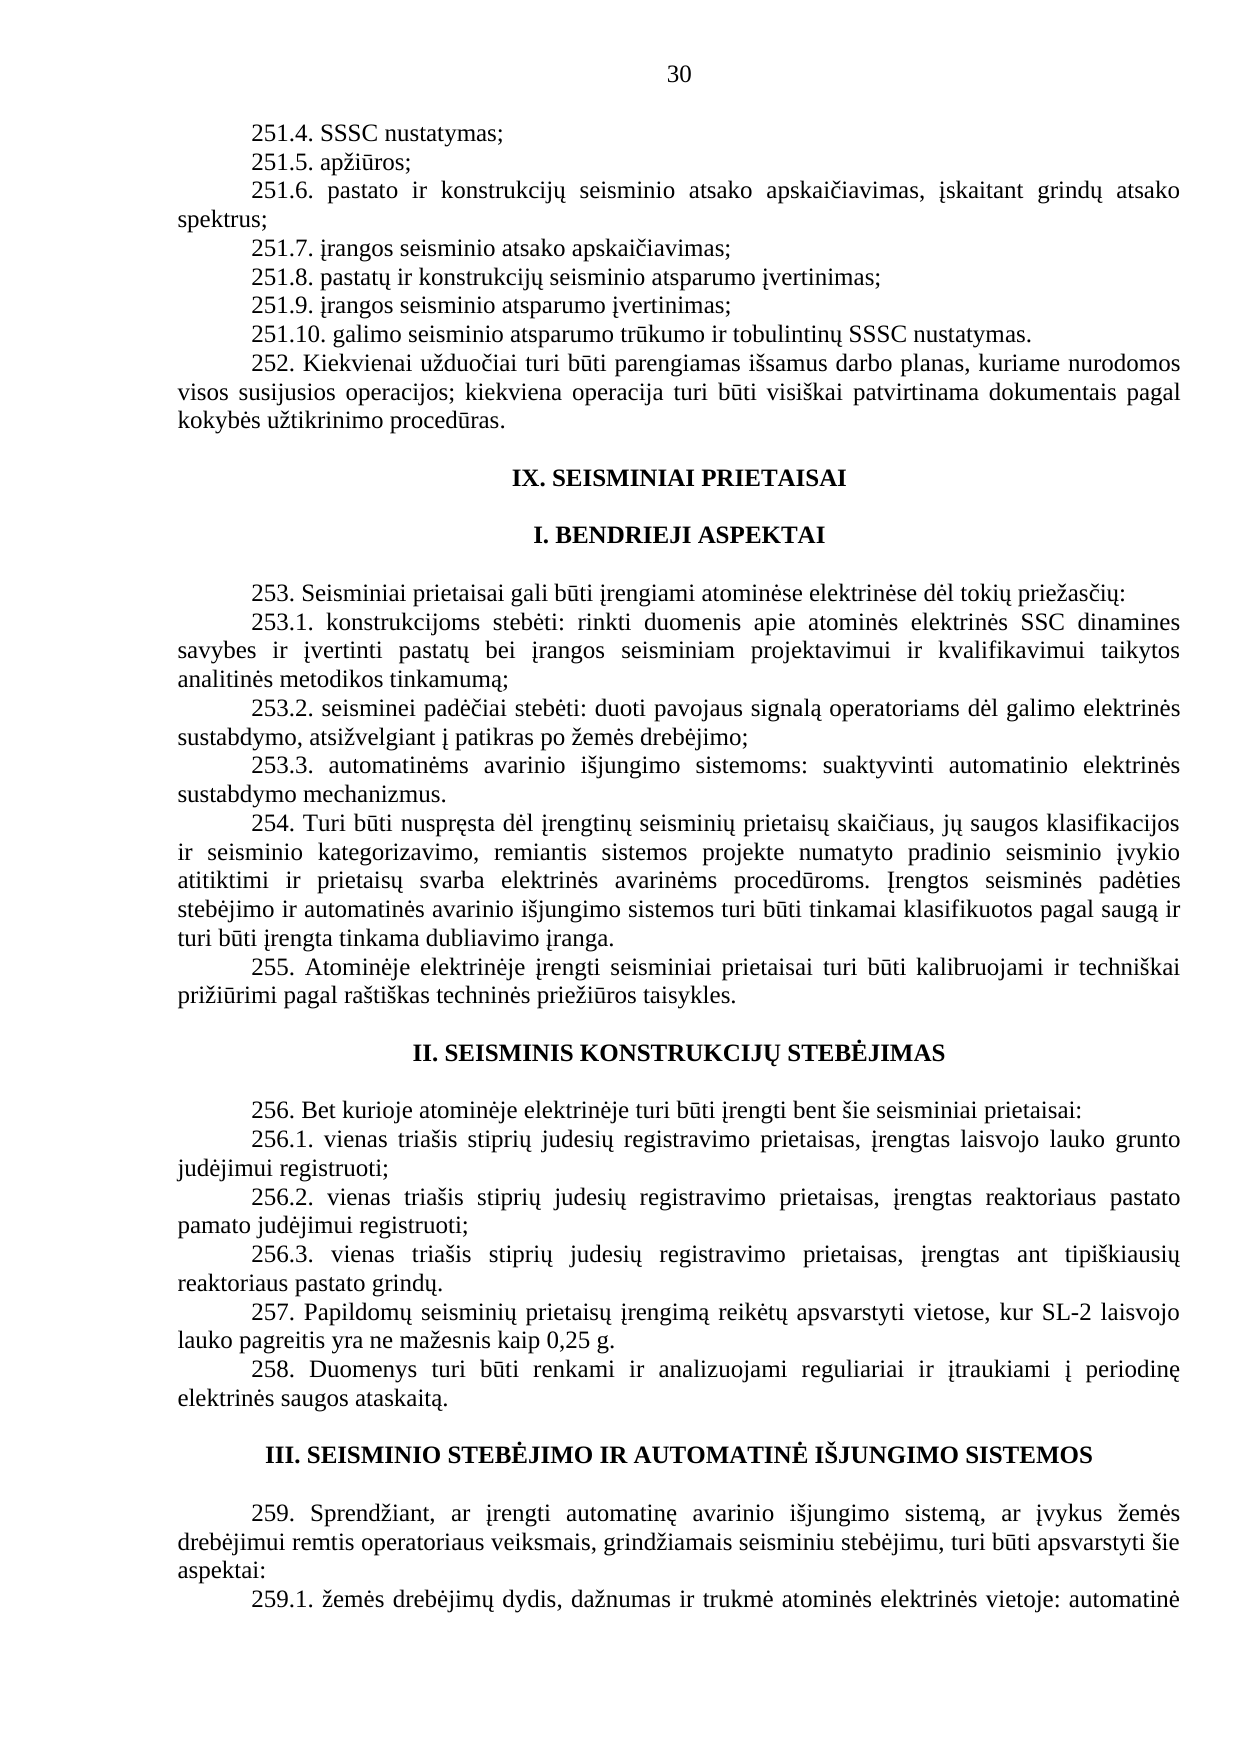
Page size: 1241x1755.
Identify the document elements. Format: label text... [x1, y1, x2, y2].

text I. BENDRIEJI ASPEKTAI [177, 521, 1181, 549]
text 257. Papildomų seisminių prietaisų įrengimą reikėtų apsvarstyti vietose, kur SL-2 laisvojo lauko pagreitis yra ne mažesnis kaip 0,25 g. [177, 1297, 1181, 1354]
text 251.6. pastato ir konstrukcijų seisminio atsako apskaičiavimas, įskaitant grindų atsako spektrus; [177, 176, 1181, 233]
text 251.4. SSSC nustatymas; [177, 118, 1181, 147]
text 258. Duomenys turi būti renkami ir analizuojami reguliariai ir įtraukiami į periodinę elektrinės saugos ataskaitą. [177, 1354, 1181, 1412]
text 256.2. vienas triašis stiprių judesių registravimo prietaisas, įrengtas reaktoriaus pastato pamato judėjimui registruoti; [177, 1182, 1181, 1239]
text 251.10. galimo seisminio atsparumo trūkumo ir tobulintinų SSSC nustatymas. [177, 319, 1181, 348]
text 253.1. konstrukcijoms stebėti: rinkti duomenis apie atominės elektrinės SSC dinamines savybes ir įvertinti pastatų bei įrangos seisminiam projektavimui ir kvalifikavimui taikytos analitinės metodikos tinkamumą; [177, 607, 1181, 693]
text 251.9. įrangos seisminio atsparumo įvertinimas; [177, 291, 1181, 319]
text 251.5. apžiūros; [177, 147, 1181, 176]
text II. SEISMINIS KONSTRUKCIJŲ STEBĖJIMAS [177, 1038, 1181, 1067]
text 251.8. pastatų ir konstrukcijų seisminio atsparumo įvertinimas; [177, 262, 1181, 291]
text 256. Bet kurioje atominėje elektrinėje turi būti įrengti bent šie seisminiai prietaisai: [177, 1096, 1181, 1124]
text 259.1. žemės drebėjimų dydis, dažnumas ir trukmė atominės elektrinės vietoje: automatinė [177, 1584, 1181, 1613]
text 256.3. vienas triašis stiprių judesių registravimo prietaisas, įrengtas ant tipiškiausių reaktoriaus pastato grindų. [177, 1239, 1181, 1297]
text 253.2. seisminei padėčiai stebėti: duoti pavojaus signalą operatoriams dėl galimo elektrinės sustabdymo, atsižvelgiant į patikras po žemės drebėjimo; [177, 693, 1181, 751]
text 254. Turi būti nuspręsta dėl įrengtinų seisminių prietaisų skaičiaus, jų saugos klasifikacijos ir seisminio kategorizavimo, remiantis sistemos projekte numatyto pradinio seisminio įvykio atitiktimi ir prietaisų svarba elektrinės avarinėms procedūroms. Įrengtos seisminės padėties stebėjimo ir automatinės avarinio išjungimo sistemos turi būti tinkamai klasifikuotos pagal saugą ir turi būti įrengta tinkama dubliavimo įranga. [177, 808, 1181, 952]
text 259. Sprendžiant, ar įrengti automatinę avarinio išjungimo sistemą, ar įvykus žemės drebėjimui remtis operatoriaus veiksmais, grindžiamais seisminiu stebėjimu, turi būti apsvarstyti šie aspektai: [177, 1498, 1181, 1584]
text 251.7. įrangos seisminio atsako apskaičiavimas; [177, 233, 1181, 262]
text III. SEISMINIO STEBĖJIMO IR AUTOMATINĖ IŠJUNGIMO SISTEMOS [177, 1441, 1181, 1469]
text 252. Kiekvienai užduočiai turi būti parengiamas išsamus darbo planas, kuriame nurodomos visos susijusios operacijos; kiekviena operacija turi būti visiškai patvirtinama dokumentais pagal kokybės užtikrinimo procedūras. [177, 348, 1181, 434]
text 256.1. vienas triašis stiprių judesių registravimo prietaisas, įrengtas laisvojo lauko grunto judėjimui registruoti; [177, 1124, 1181, 1182]
text 253.3. automatinėms avarinio išjungimo sistemoms: suaktyvinti automatinio elektrinės sustabdymo mechanizmus. [177, 751, 1181, 808]
text 253. Seisminiai prietaisai gali būti įrengiami atominėse elektrinėse dėl tokių priežasčių: [177, 578, 1181, 607]
text 255. Atominėje elektrinėje įrengti seisminiai prietaisai turi būti kalibruojami ir techniškai prižiūrimi pagal raštiškas techninės priežiūros taisykles. [177, 952, 1181, 1009]
text IX. SEISMINIAI PRIETAISAI [177, 463, 1181, 492]
